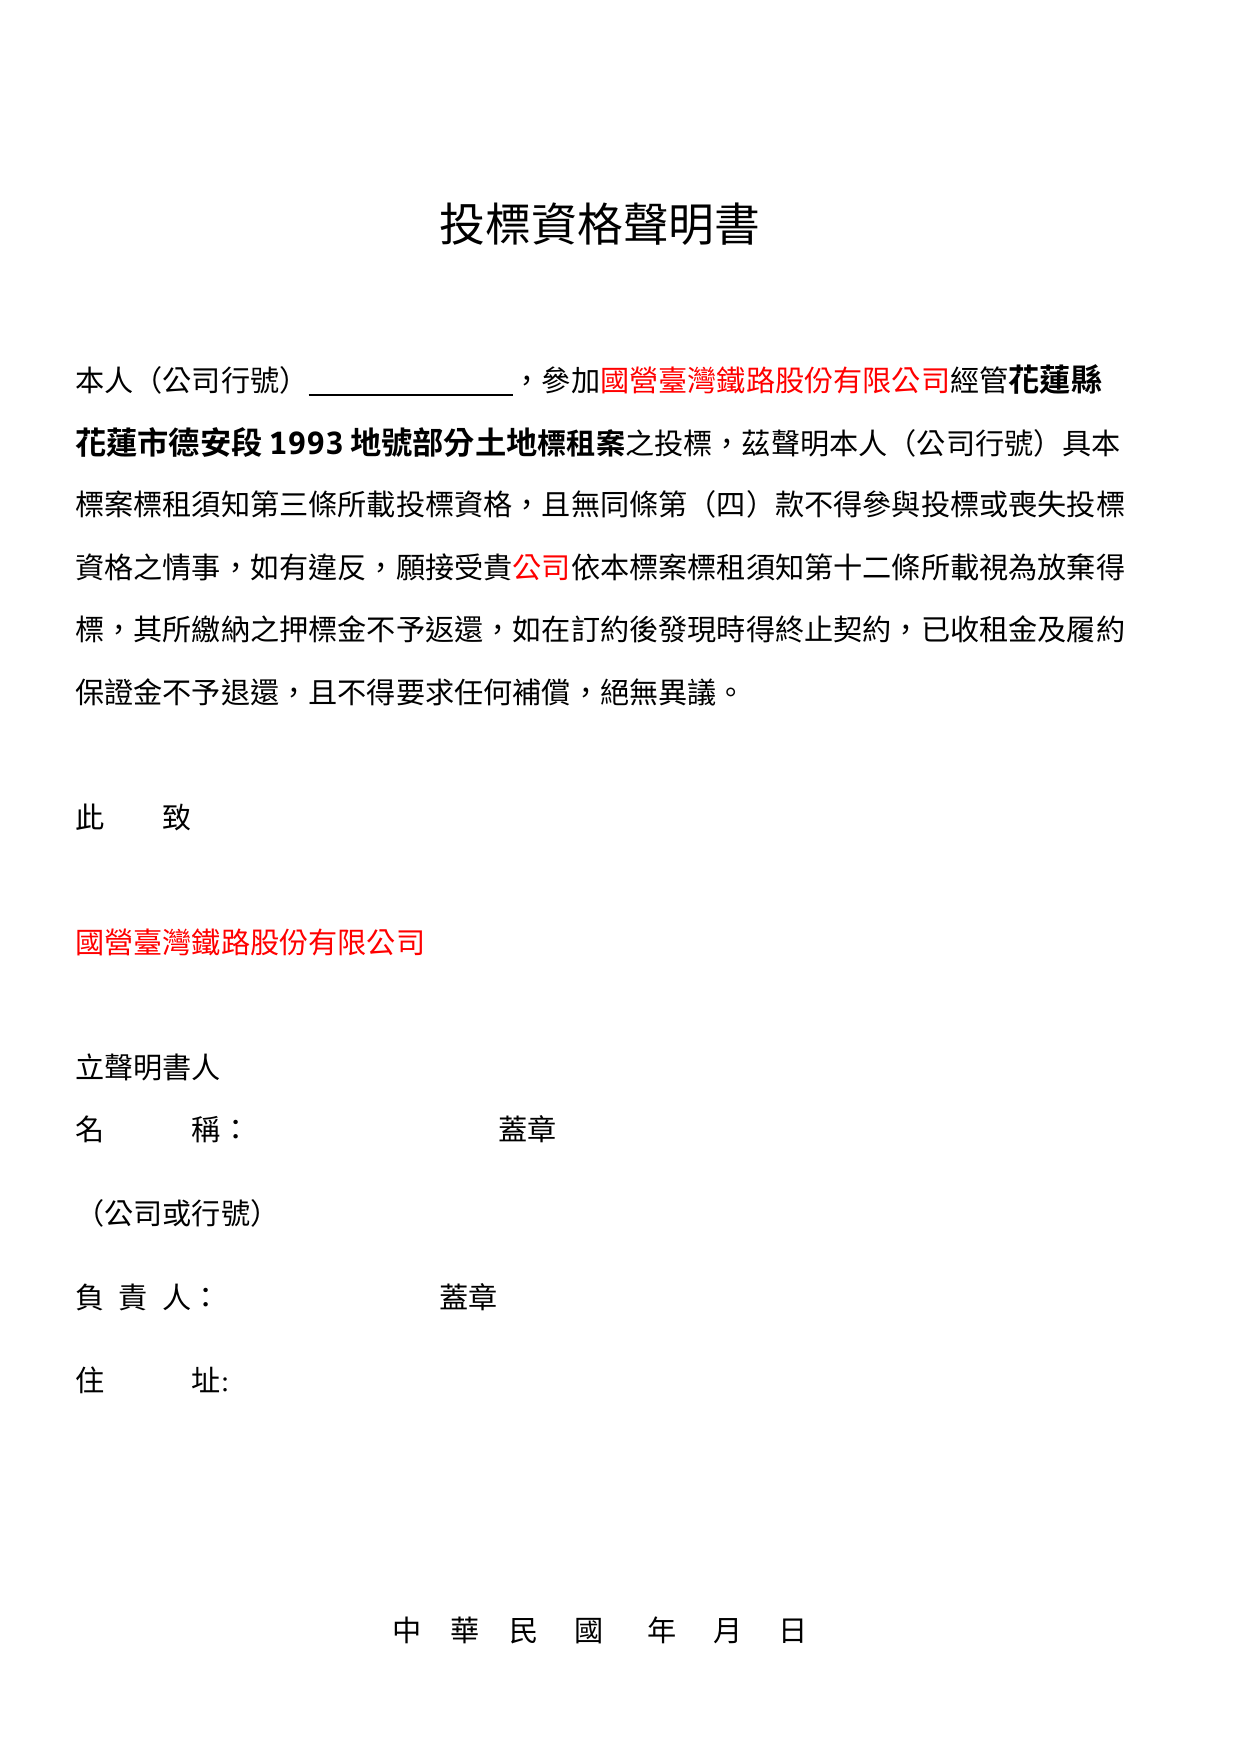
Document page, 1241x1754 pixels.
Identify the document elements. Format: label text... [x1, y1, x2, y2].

text 住 址: [75, 1337, 1125, 1400]
text 本人（公司行號） ，參加國營臺灣鐵路股份有限公司經管花蓮縣花蓮市德安段1993地號部分土地標租案之投標，茲聲明本人（公司行號）具本標案標租須知第三條所載投標資格，且無同條第（四）款不得參與投標或喪失投標資格之情事，如有違反，願接受貴公司依本標案標租須知第十二條所載視為放棄得標，其所繳納之押標金不予返還，如在訂約後發現時得終止契約，已收租金及履約保證金不予退還，且不得要求任何補償，絕無異議。 [75, 336, 1125, 711]
text 名 稱： 蓋章 [75, 1086, 1125, 1149]
text 國營臺灣鐵路股份有限公司 [75, 899, 1125, 961]
text 負 責 人： 蓋章 [75, 1254, 1125, 1316]
text 此 致 [75, 774, 1125, 836]
text 中 華 民 國 年 月 日 [75, 1587, 1125, 1650]
text （公司或行號） [75, 1170, 1125, 1232]
text 投標資格聲明書 [75, 149, 1125, 274]
text 立聲明書人 [75, 1024, 1125, 1086]
